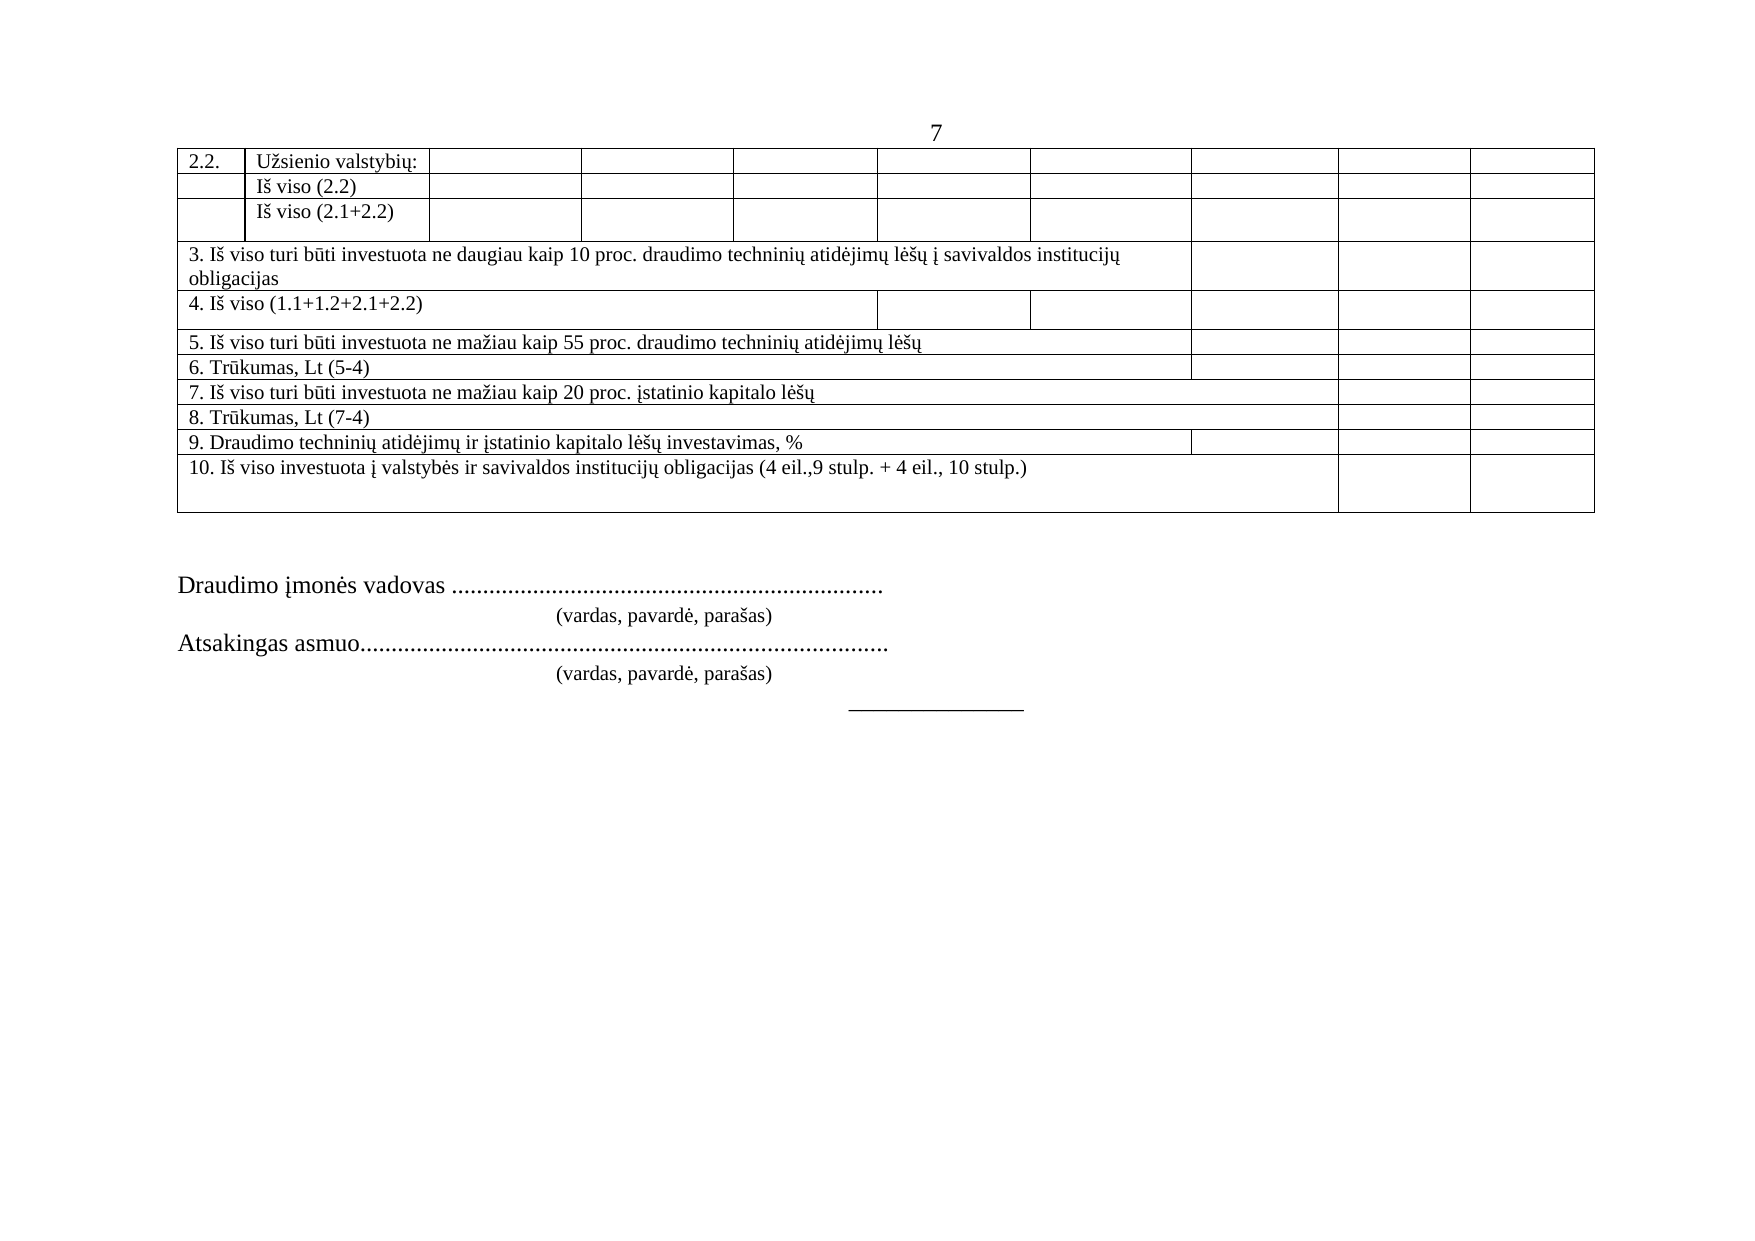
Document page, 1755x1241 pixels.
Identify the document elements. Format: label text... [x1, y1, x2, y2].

text (vardas, pavardė, parašas) [177, 657, 1695, 685]
table_cell [1339, 380, 1470, 404]
table_cell [1031, 174, 1191, 198]
table_cell [430, 149, 581, 173]
table_cell [1471, 242, 1594, 290]
text Atsakingas asmuo [177, 628, 1695, 657]
table_cell 4. Iš viso (1.1+1.2+2.1+2.2) [178, 291, 877, 329]
table_cell [430, 174, 581, 198]
table_cell 5. Iš viso turi būti investuota ne mažiau kaip 55 proc. draudimo techninių atidėjimų lėšų [178, 330, 1191, 354]
table_cell 6. Trūkumas, Lt (5-4) [178, 355, 1191, 379]
table_cell [878, 149, 1030, 173]
text (vardas, pavardė, parašas) [177, 599, 1695, 628]
table_cell [430, 199, 581, 241]
table_cell [1031, 291, 1191, 329]
table_cell [1339, 291, 1470, 329]
table_cell [878, 174, 1030, 198]
table_cell [1031, 149, 1191, 173]
table_cell [1471, 199, 1594, 241]
table_cell [1192, 430, 1338, 454]
table_cell [1192, 149, 1338, 173]
table_cell [1192, 174, 1338, 198]
table_cell [582, 149, 733, 173]
table_cell [1339, 355, 1470, 379]
table_cell [1471, 330, 1594, 354]
table_cell [1471, 355, 1594, 379]
table_cell Iš viso (2.1+2.2) [246, 199, 429, 241]
table_cell 7. Iš viso turi būti investuota ne mažiau kaip 20 proc. įstatinio kapitalo lėšų [178, 380, 1338, 404]
table_cell [1471, 380, 1594, 404]
table_cell [878, 199, 1030, 241]
table_cell [1339, 199, 1470, 241]
table_cell 2.2. [178, 149, 244, 173]
table_cell [582, 174, 733, 198]
table_cell [1339, 330, 1470, 354]
table_cell [734, 174, 877, 198]
table_cell [1471, 149, 1594, 173]
table_cell [1192, 199, 1338, 241]
table_cell Užsienio valstybių: [246, 149, 429, 173]
table_cell [1192, 355, 1338, 379]
table_cell [1192, 291, 1338, 329]
text ______________ [177, 685, 1695, 714]
table_cell 9. Draudimo techninių atidėjimų ir įstatinio kapitalo lėšų investavimas, % [178, 430, 1191, 454]
table_cell 10. Iš viso investuota į valstybės ir savivaldos institucijų obligacijas (4 eil.,9 stulp. + 4 eil., 10 stulp.) [178, 455, 1338, 512]
table_cell [1339, 430, 1470, 454]
table_cell [178, 174, 244, 198]
table_cell Iš viso (2.2) [246, 174, 429, 198]
table_cell [734, 199, 877, 241]
table_cell [1471, 174, 1594, 198]
table_cell [734, 149, 877, 173]
table_cell [1339, 242, 1470, 290]
table_cell [1192, 330, 1338, 354]
table_cell [1192, 242, 1338, 290]
table_cell [1471, 291, 1594, 329]
table_cell 8. Trūkumas, Lt (7-4) [178, 405, 1338, 429]
text Draudimo įmonės vadovas [177, 570, 1695, 599]
table_cell [1339, 149, 1470, 173]
table_cell [1471, 455, 1594, 512]
table_cell [1471, 405, 1594, 429]
table_cell [1339, 174, 1470, 198]
table_cell 3. Iš viso turi būti investuota ne daugiau kaip 10 proc. draudimo techninių atidėjimų lėšų į savivaldos institucijų obligacijas [178, 242, 1191, 290]
table_cell [582, 199, 733, 241]
table_cell [1031, 199, 1191, 241]
table_cell [1339, 405, 1470, 429]
table_cell [1471, 430, 1594, 454]
table_cell [878, 291, 1030, 329]
table_cell [1339, 455, 1470, 512]
table_cell [178, 199, 244, 241]
